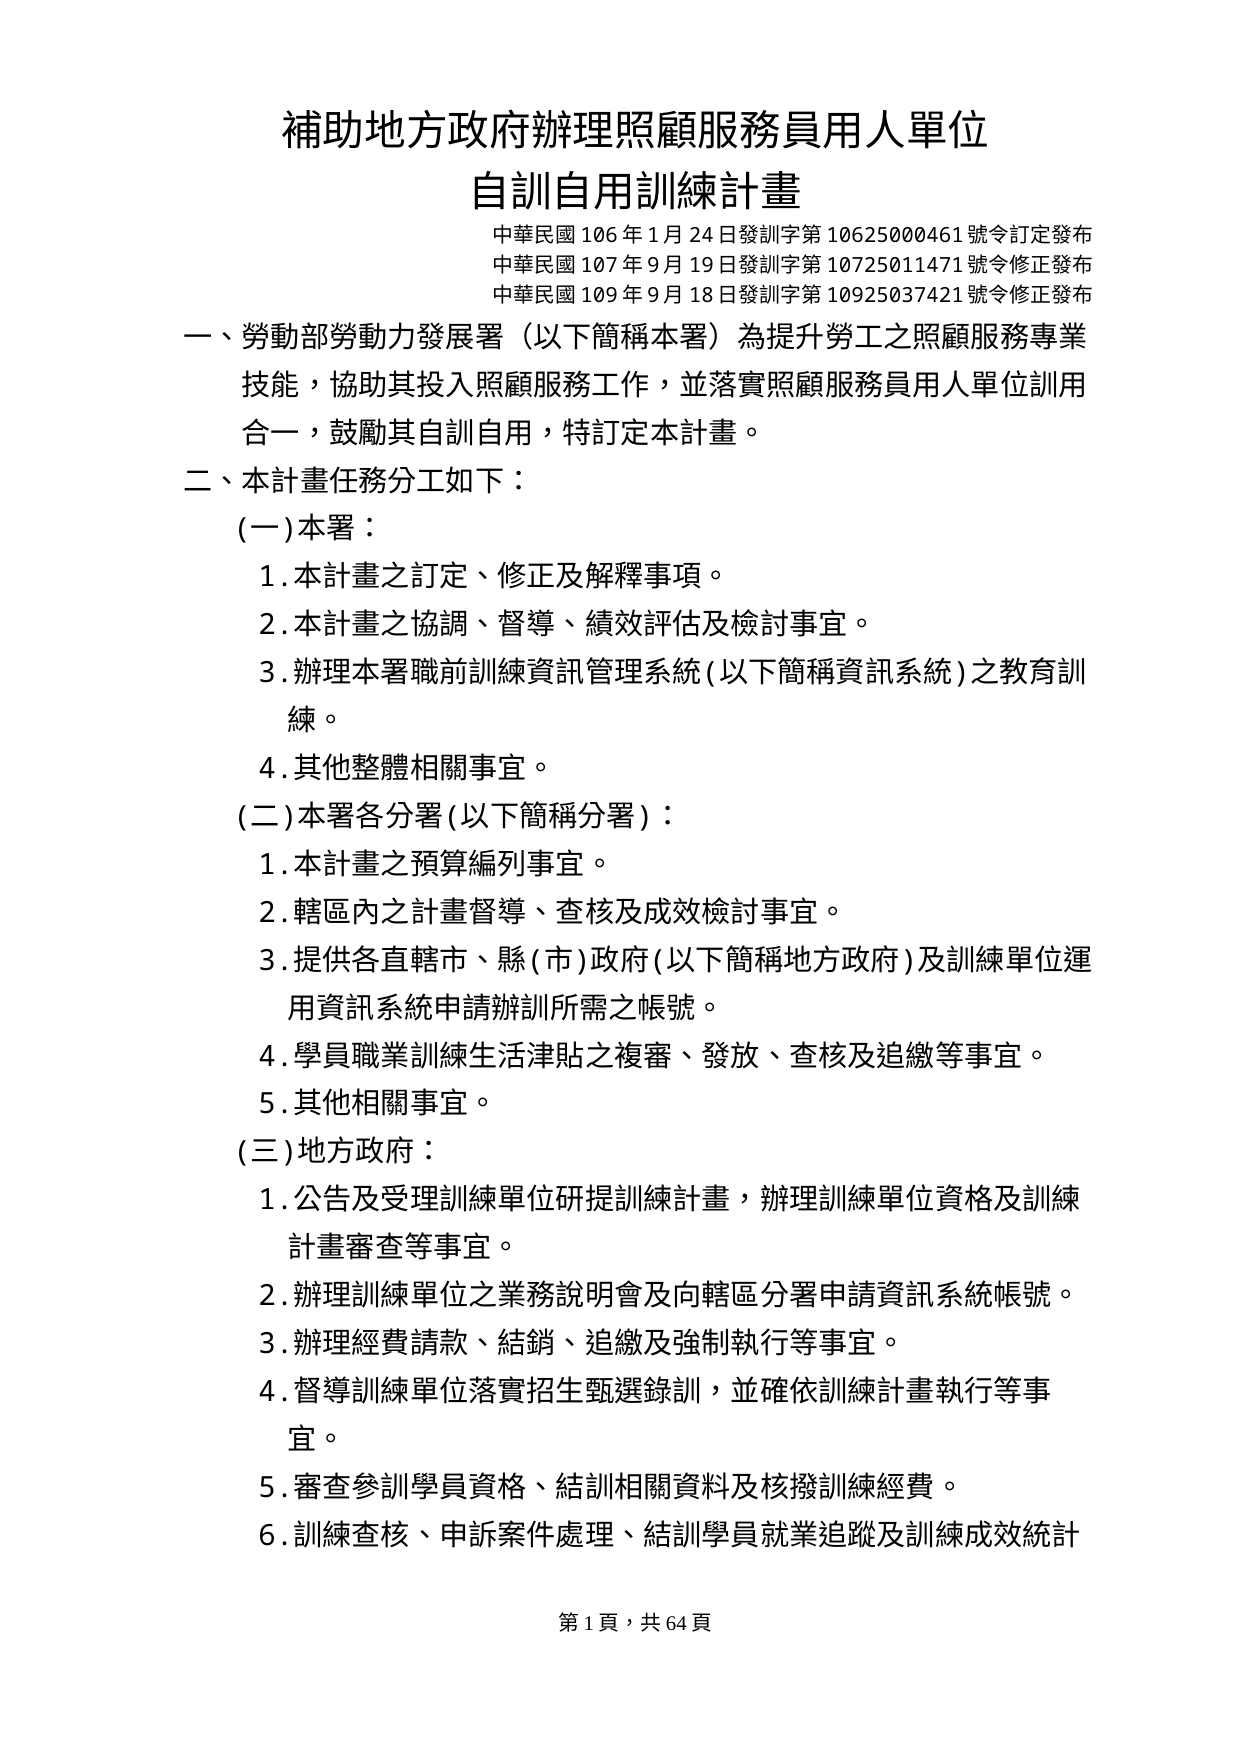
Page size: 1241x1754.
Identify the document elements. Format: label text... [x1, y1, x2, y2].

text 中華民國109年9月18日發訓字第10925037421號令修正發布 [177, 279, 1092, 309]
text 自訓自用訓練計畫 [177, 158, 1092, 218]
text 補助地方政府辦理照顧服務員用人單位 [177, 97, 1092, 158]
text 中華民國106年1月24日發訓字第10625000461號令訂定發布 [177, 218, 1092, 248]
table_cell 二、本計畫任務分工如下： (一)本署： 1.本計畫之訂定、修正及解釋事項。 2.本計畫之協調、督導、績效評估及檢討事宜。 3.辦理本署職前訓練資訊管理系統(以下簡稱資訊系統)之教育訓練。 4.其他整體相關事宜。 (二)本署各分署(以下簡稱分署)： 1.本計畫之預算編列事宜。 2.轄區內之計畫督導、查核及成效檢討事宜。 3.提供各直轄市、縣(市)政府(以下簡稱地方政府)及訓練單位運用資訊系統申請辦訓所需之帳號。 4.學員職業訓練生活津貼之複審、發放、查核及追繳等事宜。 5.其他相關事宜。 (三)地方政府： 1.公告及受理訓練單位研提訓練計畫，辦理訓練單位資格及訓練計畫審查等事宜。 2.辦理訓練單位之業務說明會及向轄區分署申請資訊系統帳號。 3.辦理經費請款、結銷、追繳及強制執行等事宜。 4.督導訓練單位落實招生甄選錄訓，並確依訓練計畫執行等事宜。 5.審查參訓學員資格、結訓相關資料及核撥訓練經費。 6.訓練查核、申訴案件處理、結訓學員就業追蹤及訓練成效統計 [180, 453, 1096, 1555]
table_header 一、勞動部勞動力發展署（以下簡稱本署）為提升勞工之照顧服務專業技能，協助其投入照顧服務工作，並落實照顧服務員用人單位訓用合一，鼓勵其自訓自用，特訂定本計畫。 [180, 309, 1096, 453]
text 中華民國107年9月19日發訓字第10725011471號令修正發布 [177, 248, 1092, 279]
